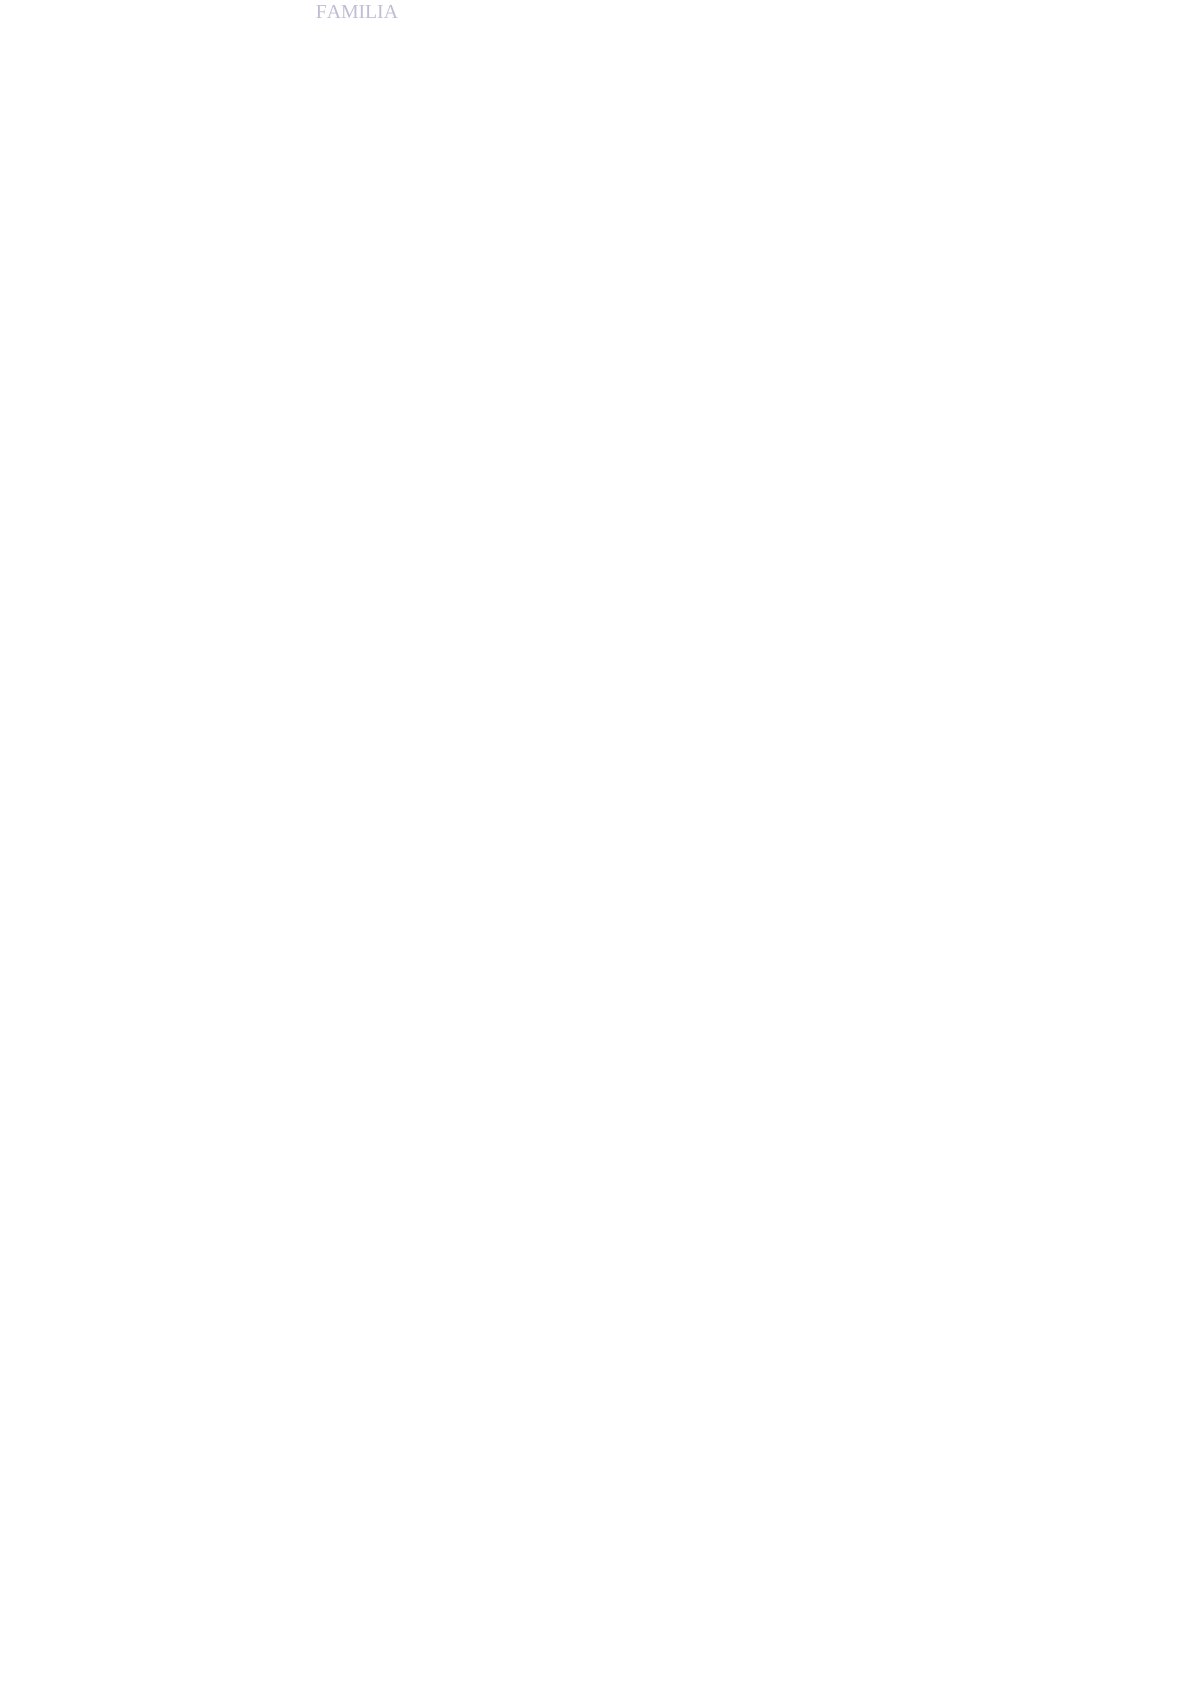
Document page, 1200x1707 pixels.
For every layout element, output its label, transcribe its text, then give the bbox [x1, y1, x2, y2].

text FAMILIA [105, 0, 608, 23]
